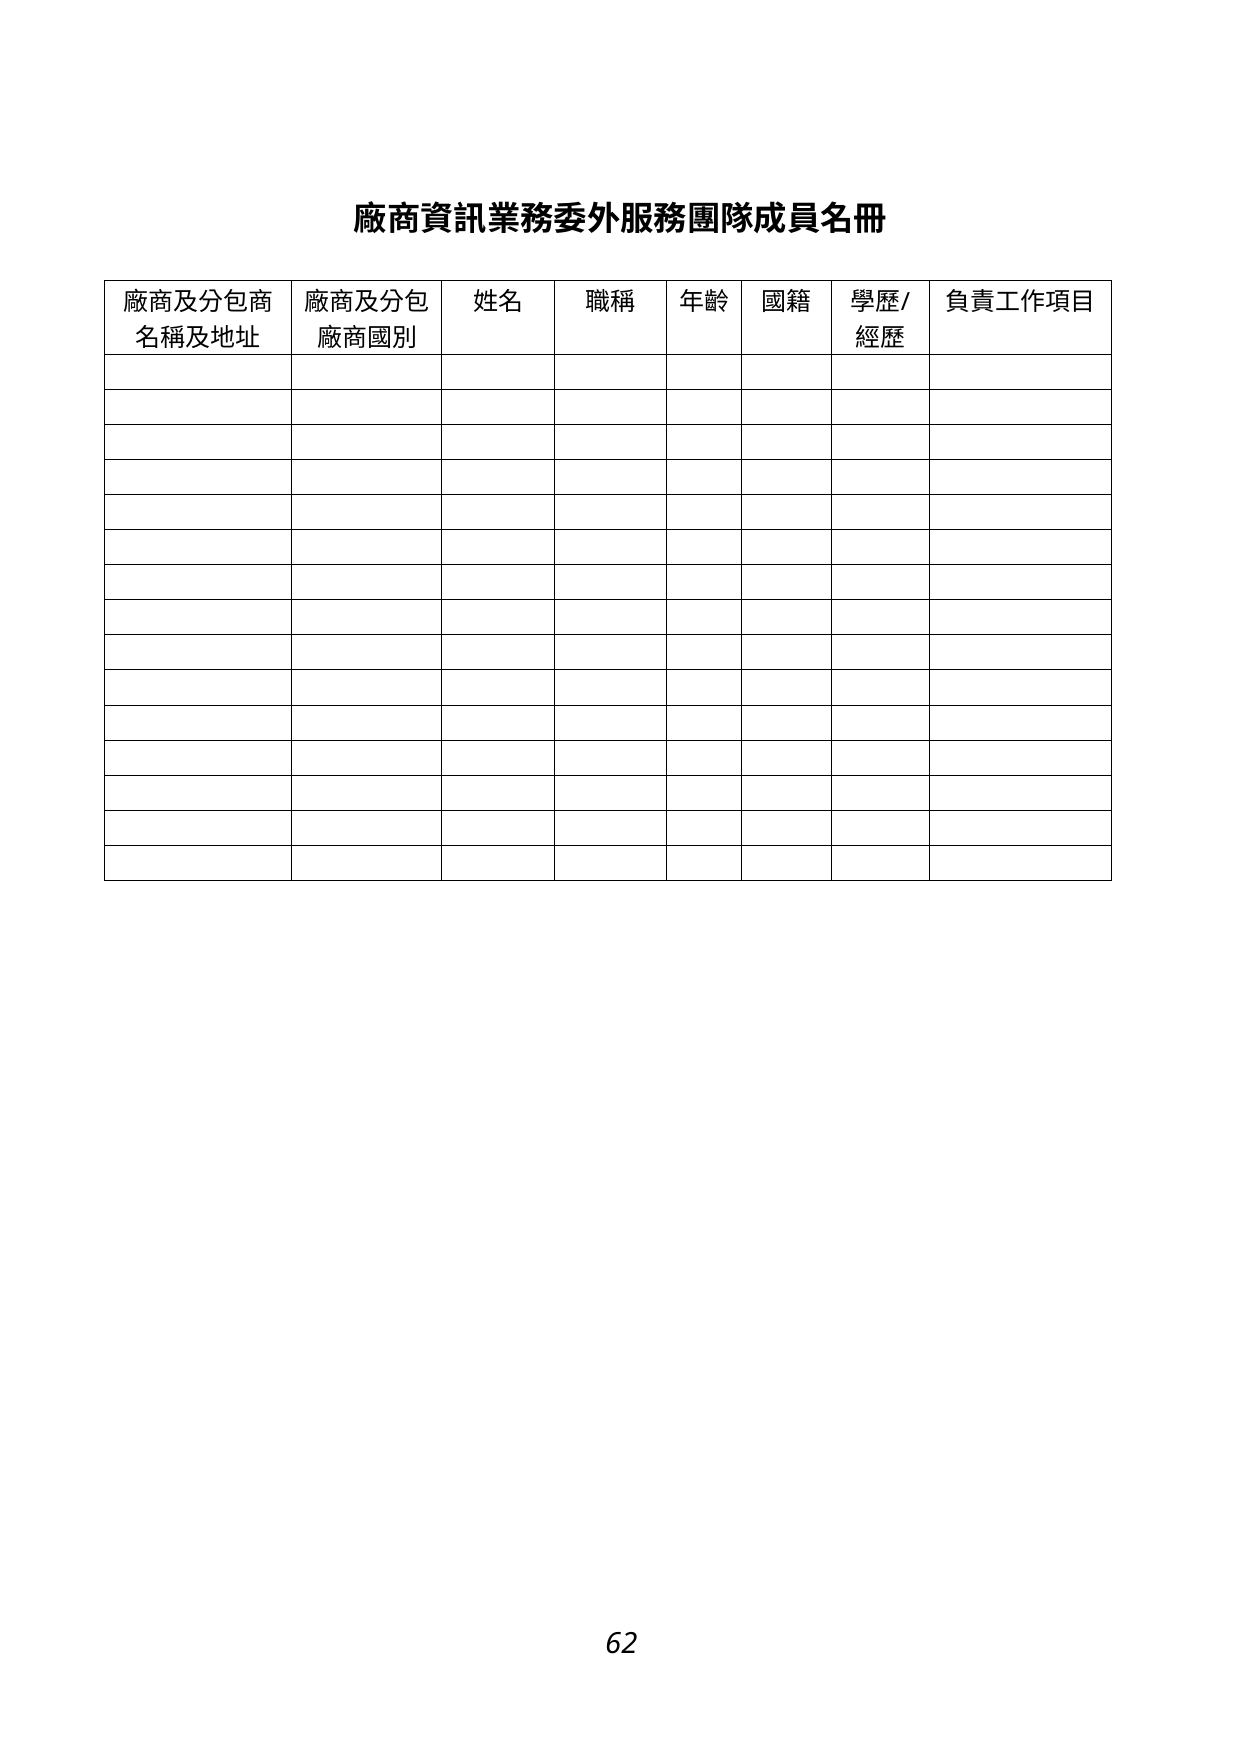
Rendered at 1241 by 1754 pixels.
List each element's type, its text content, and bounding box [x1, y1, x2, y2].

table_cell [292, 776, 441, 810]
table_cell [742, 530, 831, 564]
table_cell [667, 495, 741, 529]
table_cell [667, 670, 741, 704]
table_cell [292, 355, 441, 388]
table_cell [442, 495, 554, 529]
table_cell [667, 776, 741, 810]
table_cell [930, 741, 1111, 775]
table_header 學歷/經歷 [832, 281, 929, 353]
table_cell [742, 495, 831, 529]
table_cell [555, 355, 666, 388]
table_cell [742, 811, 831, 845]
table_cell [832, 355, 929, 388]
table_cell [292, 495, 441, 529]
table_cell [742, 355, 831, 388]
table_cell [555, 495, 666, 529]
table_cell [442, 706, 554, 739]
table_cell [555, 530, 666, 564]
table_cell [105, 670, 291, 704]
table_cell [442, 846, 554, 880]
table_cell [555, 670, 666, 704]
table_cell [930, 706, 1111, 739]
table_cell [742, 846, 831, 880]
table_cell [105, 355, 291, 388]
table_cell [105, 776, 291, 810]
table_cell [742, 635, 831, 669]
table_cell [742, 776, 831, 810]
table_cell [105, 846, 291, 880]
table_cell [292, 670, 441, 704]
table_cell [555, 635, 666, 669]
table_cell [667, 355, 741, 388]
table_cell [442, 530, 554, 564]
table_cell [442, 635, 554, 669]
table_header 廠商及分包商名稱及地址 [105, 281, 291, 353]
table_cell [442, 741, 554, 775]
table_cell [667, 565, 741, 599]
table_cell [930, 530, 1111, 564]
table_cell [555, 600, 666, 634]
table_cell [105, 741, 291, 775]
table_cell [292, 425, 441, 459]
table_cell [667, 425, 741, 459]
table_cell [667, 811, 741, 845]
table_cell [930, 425, 1111, 459]
table_cell [555, 706, 666, 739]
table_cell [667, 600, 741, 634]
table_cell [105, 706, 291, 739]
table_cell [832, 635, 929, 669]
table_cell [667, 390, 741, 424]
table_cell [105, 530, 291, 564]
table_cell [105, 460, 291, 494]
table_cell [442, 390, 554, 424]
table_cell [555, 390, 666, 424]
table_cell [442, 460, 554, 494]
table_header 國籍 [742, 281, 831, 353]
table_cell [832, 670, 929, 704]
table_cell [832, 600, 929, 634]
table_cell [555, 565, 666, 599]
table_cell [742, 390, 831, 424]
table_cell [105, 811, 291, 845]
table_cell [442, 425, 554, 459]
table_cell [832, 495, 929, 529]
table_cell [930, 495, 1111, 529]
table_cell [667, 460, 741, 494]
table_cell [667, 530, 741, 564]
table_cell [292, 565, 441, 599]
table_cell [930, 600, 1111, 634]
table_header 負責工作項目 [930, 281, 1111, 353]
table_cell [442, 811, 554, 845]
table_cell [832, 530, 929, 564]
table_cell [442, 600, 554, 634]
table_cell [105, 495, 291, 529]
table_cell [742, 670, 831, 704]
table_cell [292, 530, 441, 564]
table_cell [105, 600, 291, 634]
table_cell [555, 425, 666, 459]
table_cell [292, 811, 441, 845]
table_cell [742, 600, 831, 634]
table_cell [832, 706, 929, 739]
table_header 廠商及分包廠商國別 [292, 281, 441, 353]
table_cell [105, 390, 291, 424]
table_cell [442, 355, 554, 388]
table_cell [555, 460, 666, 494]
table_cell [105, 635, 291, 669]
table_cell [442, 565, 554, 599]
table_cell [832, 846, 929, 880]
table_cell [832, 565, 929, 599]
table_cell [930, 355, 1111, 388]
table_cell [832, 425, 929, 459]
table_cell [832, 811, 929, 845]
table_header 姓名 [442, 281, 554, 353]
table_cell [742, 425, 831, 459]
table_cell [930, 811, 1111, 845]
table_cell [930, 635, 1111, 669]
table_cell [832, 390, 929, 424]
table_cell [930, 670, 1111, 704]
table_cell [292, 600, 441, 634]
table_cell [292, 390, 441, 424]
table_cell [930, 565, 1111, 599]
table_cell [105, 425, 291, 459]
table_cell [292, 706, 441, 739]
table_cell [742, 741, 831, 775]
table_cell [742, 565, 831, 599]
table_cell [832, 460, 929, 494]
table_cell [832, 776, 929, 810]
table_cell [292, 460, 441, 494]
table_cell [667, 635, 741, 669]
table_header 職稱 [555, 281, 666, 353]
table_header 年齡 [667, 281, 741, 353]
table_cell [292, 635, 441, 669]
table_cell [555, 811, 666, 845]
table_cell [930, 390, 1111, 424]
table_cell [930, 776, 1111, 810]
table_cell [667, 706, 741, 739]
table_cell [292, 741, 441, 775]
table_cell [742, 460, 831, 494]
table_cell [667, 846, 741, 880]
table_cell [105, 565, 291, 599]
table_cell [742, 706, 831, 739]
table_cell [832, 741, 929, 775]
table_cell [442, 670, 554, 704]
table_cell [555, 846, 666, 880]
table_cell [292, 846, 441, 880]
table_cell [555, 776, 666, 810]
table_cell [442, 776, 554, 810]
table_cell [667, 741, 741, 775]
table_cell [930, 460, 1111, 494]
table_cell [555, 741, 666, 775]
subtitle 廠商資訊業務委外服務團隊成員名冊 [130, 177, 1110, 239]
table_cell [930, 846, 1111, 880]
